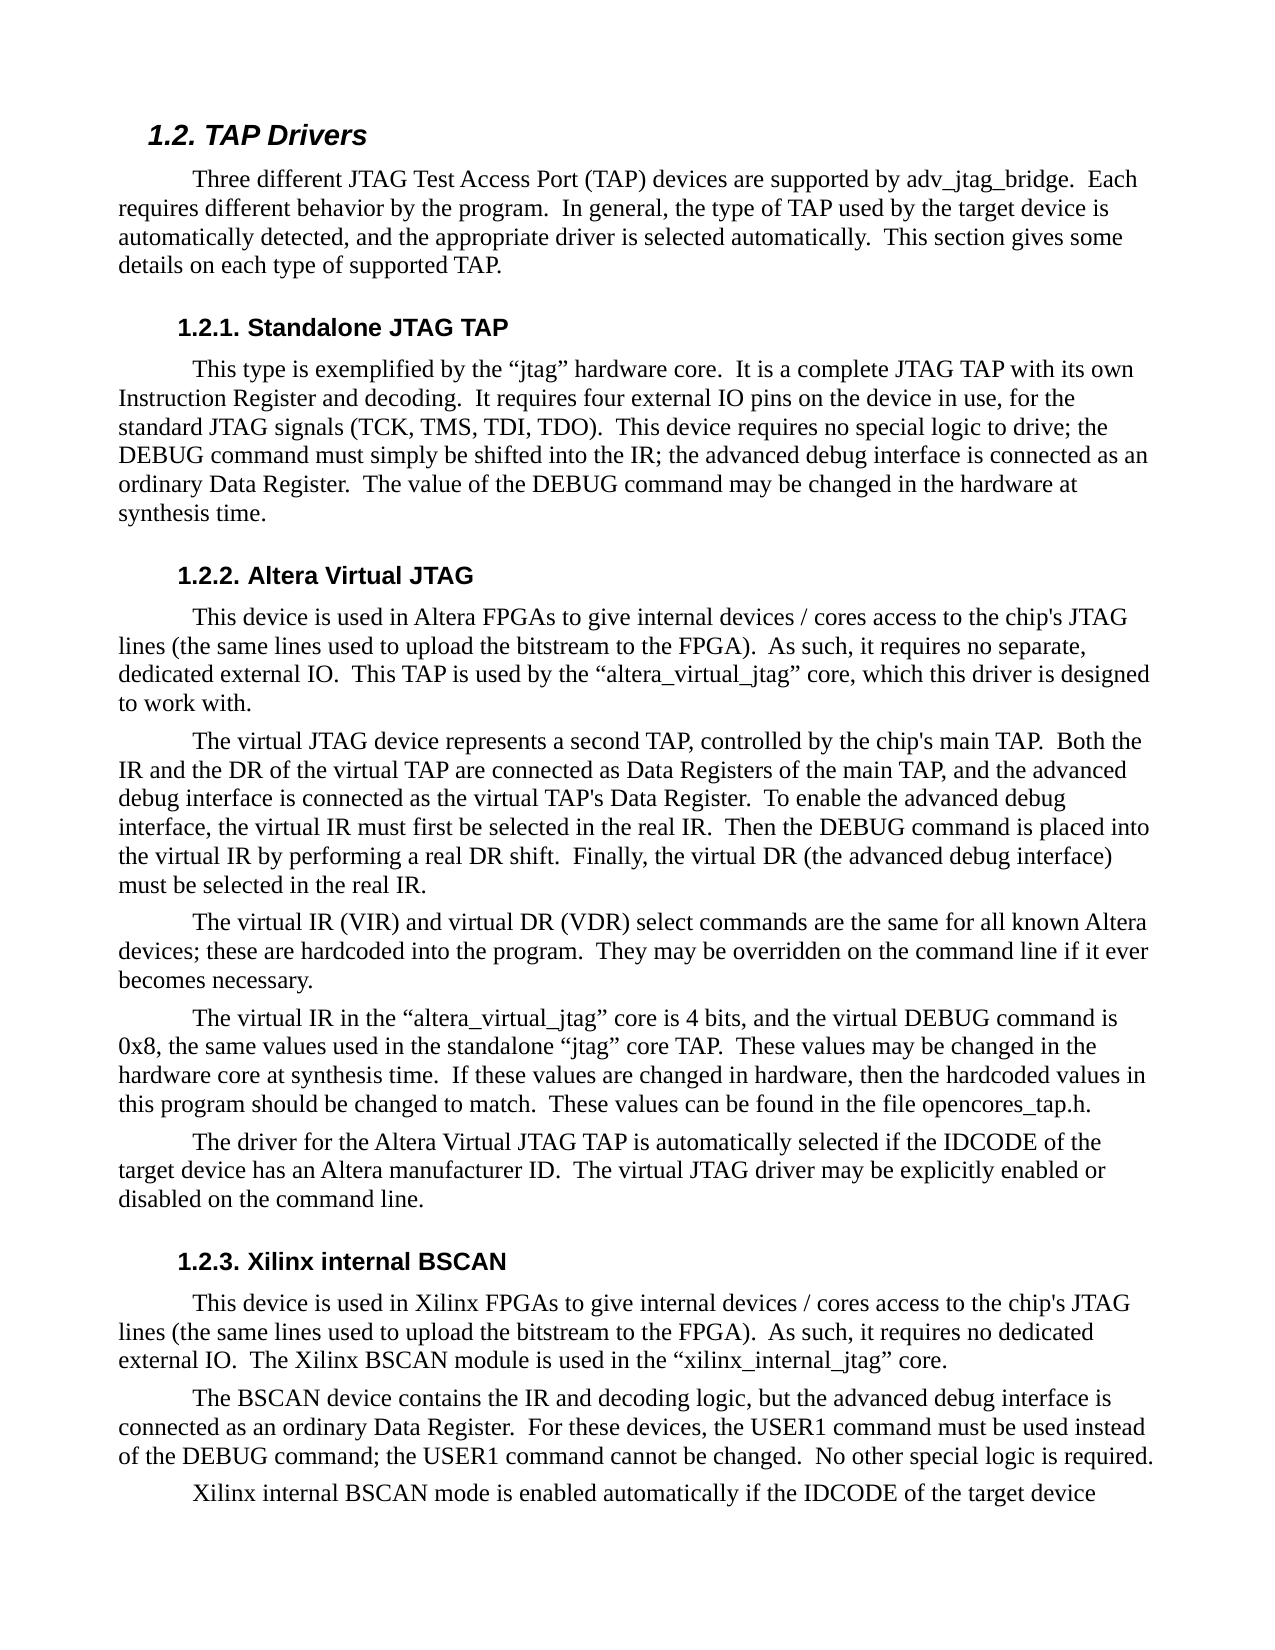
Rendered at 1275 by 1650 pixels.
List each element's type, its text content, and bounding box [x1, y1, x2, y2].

subtitle Xilinx internal BSCAN [177, 1247, 1157, 1276]
text Xilinx internal BSCAN mode is enabled automatically if the IDCODE of the target device [118, 1478, 1157, 1507]
subtitle Altera Virtual JTAG [177, 561, 1157, 589]
text The driver for the Altera Virtual JTAG TAP is automatically selected if the IDCODE of the target device has an Altera manufacturer ID. The virtual JTAG driver may be explicitly enabled or disabled on the command line. [118, 1127, 1157, 1213]
text This type is exemplified by the “jtag” hardware core. It is a complete JTAG TAP with its own Instruction Register and decoding. It requires four external IO pins on the device in use, for the standard JTAG signals (TCK, TMS, TDI, TDO). This device requires no special logic to drive; the DEBUG command must simply be shifted into the IR; the advanced debug interface is connected as an ordinary Data Register. The value of the DEBUG command may be changed in the hardware at synthesis time. [118, 354, 1157, 527]
text The virtual IR in the “altera_virtual_jtag” core is 4 bits, and the virtual DEBUG command is 0x8, the same values used in the standalone “jtag” core TAP. These values may be changed in the hardware core at synthesis time. If these values are changed in hardware, then the hardcoded values in this program should be changed to match. These values can be found in the file opencores_tap.h. [118, 1003, 1157, 1118]
subtitle Standalone JTAG TAP [177, 313, 1157, 342]
text The BSCAN device contains the IR and decoding logic, but the advanced debug interface is connected as an ordinary Data Register. For these devices, the USER1 command must be used instead of the DEBUG command; the USER1 command cannot be changed. No other special logic is required. [118, 1383, 1157, 1469]
text Three different JTAG Test Access Port (TAP) devices are supported by adv_jtag_bridge. Each requires different behavior by the program. In general, the type of TAP used by the target device is automatically detected, and the appropriate driver is selected automatically. This section gives some details on each type of supported TAP. [118, 164, 1157, 279]
text The virtual JTAG device represents a second TAP, controlled by the chip's main TAP. Both the IR and the DR of the virtual TAP are connected as Data Registers of the main TAP, and the advanced debug interface is connected as the virtual TAP's Data Register. To enable the advanced debug interface, the virtual IR must first be selected in the real IR. Then the DEBUG command is placed into the virtual IR by performing a real DR shift. Finally, the virtual DR (the advanced debug interface) must be selected in the real IR. [118, 726, 1157, 898]
text This device is used in Altera FPGAs to give internal devices / cores access to the chip's JTAG lines (the same lines used to upload the bitstream to the FPGA). As such, it requires no separate, dedicated external IO. This TAP is used by the “altera_virtual_jtag” core, which this driver is designed to work with. [118, 602, 1157, 717]
text The virtual IR (VIR) and virtual DR (VDR) select commands are the same for all known Altera devices; these are hardcoded into the program. They may be overridden on the command line if it ever becomes necessary. [118, 907, 1157, 994]
text This device is used in Xilinx FPGAs to give internal devices / cores access to the chip's JTAG lines (the same lines used to upload the bitstream to the FPGA). As such, it requires no dedicated external IO. The Xilinx BSCAN module is used in the “xilinx_internal_jtag” core. [118, 1288, 1157, 1374]
subtitle TAP Drivers [148, 118, 1157, 152]
